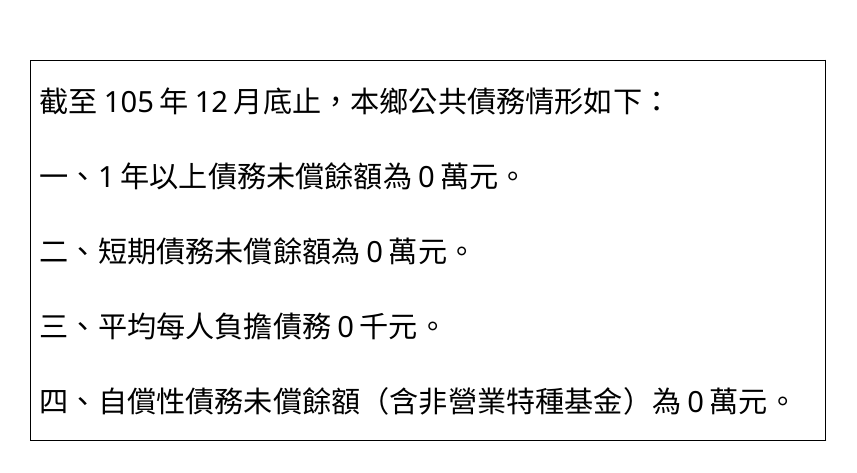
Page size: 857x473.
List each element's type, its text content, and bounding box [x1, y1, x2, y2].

text 三、平均每人負擔債務0千元。 [31, 284, 825, 359]
text 截至105年12月底止，本鄉公共債務情形如下： [31, 61, 825, 134]
text 四、自償性債務未償餘額（含非營業特種基金）為0萬元。 [31, 359, 825, 440]
text 二、短期債務未償餘額為0萬元。 [31, 209, 825, 284]
text 一、1年以上債務未償餘額為0萬元。 [31, 134, 825, 209]
